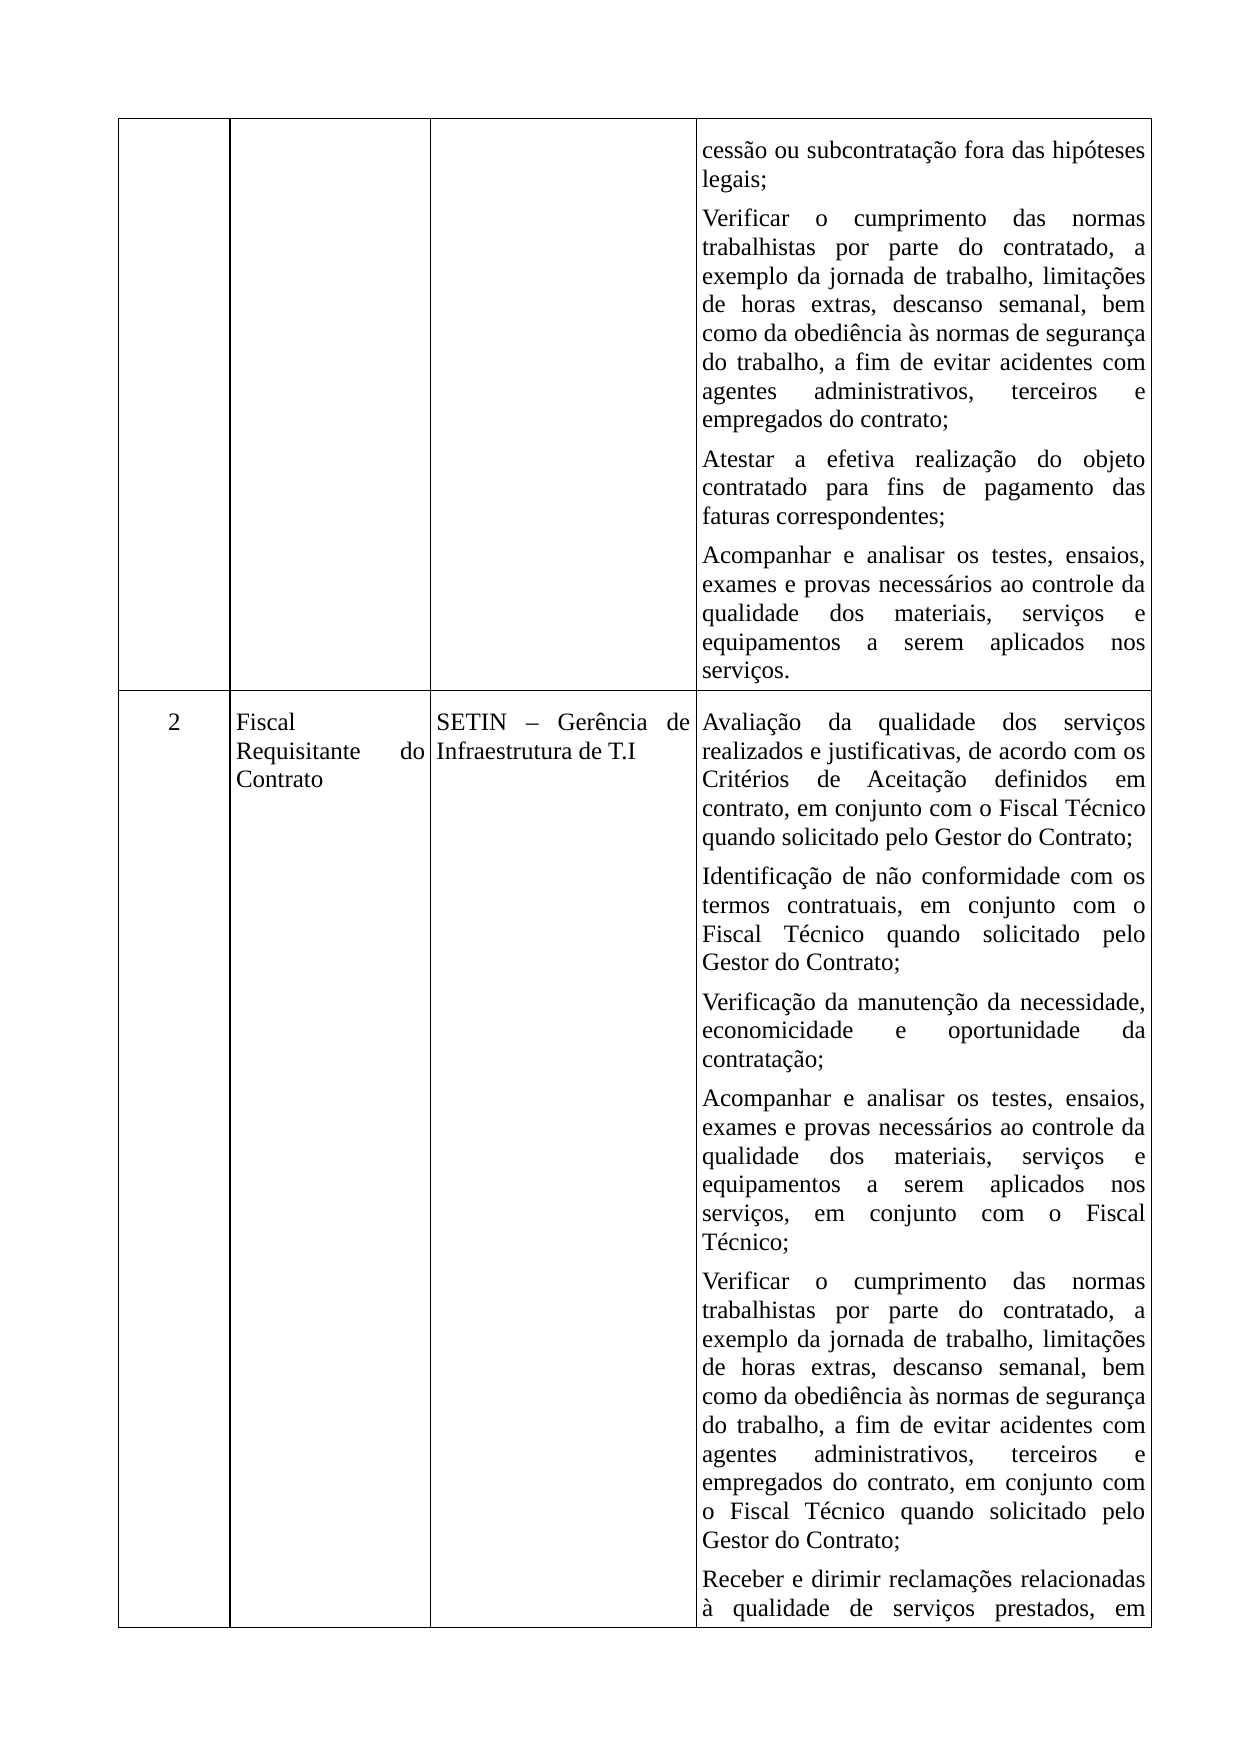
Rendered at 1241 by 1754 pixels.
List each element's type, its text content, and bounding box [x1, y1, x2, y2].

table_cell [231, 119, 430, 690]
table_cell Avaliação da qualidade dos serviços realizados e justificativas, de acordo com os Critérios de Aceitação definidos em contrato, em conjunto com o Fiscal Técnico quando solicitado pelo Gestor do Contrato; Identificação de não conformidade com os termos contratuais, em conjunto com o Fiscal Técnico quando solicitado pelo Gestor do Contrato; Verificação da manutenção da necessidade, economicidade e oportunidade da contratação; Acompanhar e analisar os testes, ensaios, exames e provas necessários ao controle da qualidade dos materiais, serviços e equipamentos a serem aplicados nos serviços, em conjunto com o Fiscal Técnico; Verificar o cumprimento das normas trabalhistas por parte do contratado, a exemplo da jornada de trabalho, limitações de horas extras, descanso semanal, bem como da obediência às normas de segurança do trabalho, a fim de evitar acidentes com agentes administrativos, terceiros e empregados do contrato, em conjunto com o Fiscal Técnico quando solicitado pelo Gestor do Contrato; Receber e dirimir reclamações relacionadas à qualidade de serviços prestados, em [697, 691, 1151, 1627]
table_cell [431, 119, 696, 690]
table_cell 2 [119, 691, 229, 1627]
table_cell [119, 119, 229, 690]
table_cell SETIN – Gerência de Infraestrutura de T.I [431, 691, 696, 1627]
table_cell cessão ou subcontratação fora das hipóteses legais; Verificar o cumprimento das normas trabalhistas por parte do contratado, a exemplo da jornada de trabalho, limitações de horas extras, descanso semanal, bem como da obediência às normas de segurança do trabalho, a fim de evitar acidentes com agentes administrativos, terceiros e empregados do contrato; Atestar a efetiva realização do objeto contratado para fins de pagamento das faturas correspondentes; Acompanhar e analisar os testes, ensaios, exames e provas necessários ao controle da qualidade dos materiais, serviços e equipamentos a serem aplicados nos serviços. [697, 119, 1151, 690]
table_cell Fiscal Requisitante do Contrato [231, 691, 430, 1627]
